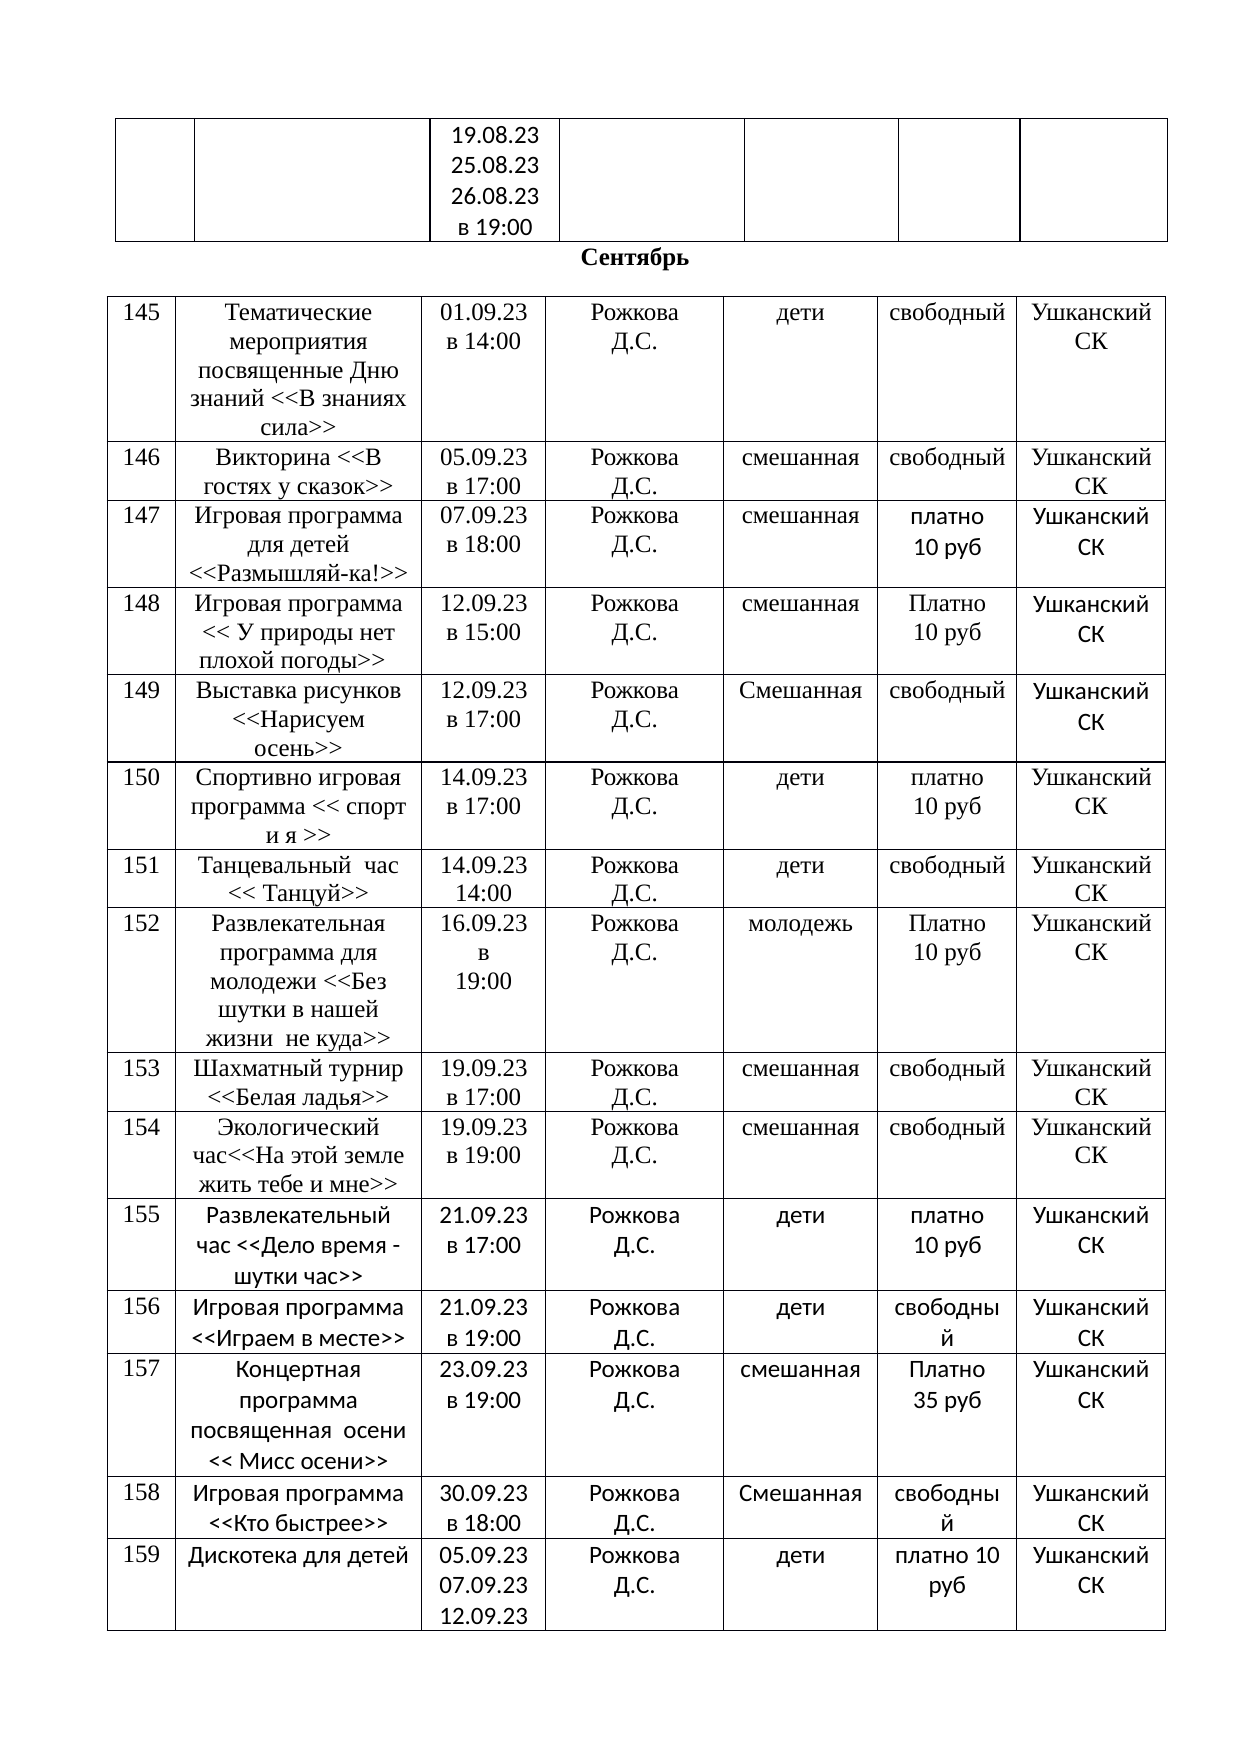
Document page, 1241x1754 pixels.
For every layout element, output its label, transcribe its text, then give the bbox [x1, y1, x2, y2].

table_cell [1021, 119, 1167, 241]
table_cell 19.09.23 в 19:00 [422, 1112, 545, 1198]
table_cell дети [724, 1539, 877, 1630]
table_cell Ушканский СК [1017, 675, 1165, 761]
table_cell Рожкова Д.С. [546, 1112, 723, 1198]
table_cell Рожкова Д.С. [546, 1053, 723, 1111]
table_cell 21.09.23 в 19:00 [422, 1291, 545, 1352]
table_cell 146 [108, 442, 175, 499]
table_cell смешанная [724, 501, 877, 587]
table_cell Викторина <<В гостях у сказок>> [176, 442, 421, 499]
table_header 01.09.23 в 14:00 [422, 297, 545, 441]
table_cell 155 [108, 1199, 175, 1290]
table_cell Платно 10 руб [878, 588, 1016, 674]
table_cell платно 10 руб [878, 763, 1016, 849]
table_cell Ушканский СК [1017, 1354, 1165, 1476]
table_cell 153 [108, 1053, 175, 1111]
table_cell смешанная [724, 442, 877, 499]
table_cell Развлекательная программа для молодежи <<Без шутки в нашей жизни не куда>> [176, 908, 421, 1052]
table_cell [899, 119, 1019, 241]
table_cell Спортивно игровая программа << спорт и я >> [176, 763, 421, 849]
table_cell 157 [108, 1354, 175, 1476]
table_cell платно 10 руб [878, 501, 1016, 587]
table_cell дети [724, 1199, 877, 1290]
table_cell смешанная [724, 1053, 877, 1111]
table_cell Ушканский СК [1017, 588, 1165, 674]
table_cell Ушканский СК [1017, 1199, 1165, 1290]
table_cell Рожкова Д.С. [546, 850, 723, 907]
table_cell Ушканский СК [1017, 763, 1165, 849]
table_cell Танцевальный час << Танцуй>> [176, 850, 421, 907]
table_cell 16.09.23 в 19:00 [422, 908, 545, 1052]
table_cell Ушканский СК [1017, 501, 1165, 587]
table_cell 05.09.23 07.09.23 12.09.23 [422, 1539, 545, 1630]
table_cell Рожкова Д.С. [546, 1539, 723, 1630]
table_cell [195, 119, 429, 241]
table_cell Выставка рисунков <<Нарисуем осень>> [176, 675, 421, 761]
table_cell Дискотека для детей [176, 1539, 421, 1630]
table_cell 14.09.23 в 17:00 [422, 763, 545, 849]
table_cell Рожкова Д.С. [546, 1291, 723, 1352]
table_cell Рожкова Д.С. [546, 1199, 723, 1290]
table_cell смешанная [724, 1112, 877, 1198]
table_cell Ушканский СК [1017, 850, 1165, 907]
table_cell Ушканский СК [1017, 1053, 1165, 1111]
table_cell Развлекательный час <<Дело время -шутки час>> [176, 1199, 421, 1290]
table_cell Рожкова Д.С. [546, 501, 723, 587]
table_cell свободный [878, 1053, 1016, 1111]
table_cell свободный [878, 1477, 1016, 1538]
table_header свободный [878, 297, 1016, 441]
table_cell 21.09.23 в 17:00 [422, 1199, 545, 1290]
table_cell 23.09.23 в 19:00 [422, 1354, 545, 1476]
table_cell Игровая программа <<Играем в месте>> [176, 1291, 421, 1352]
table_cell Рожкова Д.С. [546, 675, 723, 761]
table_cell Концертная программа посвященная осени << Мисс осени>> [176, 1354, 421, 1476]
table_cell дети [724, 763, 877, 849]
table_cell свободный [878, 1112, 1016, 1198]
table_cell 19.08.23 25.08.23 26.08.23 в 19:00 [431, 119, 559, 241]
table_cell Рожкова Д.С. [546, 908, 723, 1052]
table_cell 156 [108, 1291, 175, 1352]
table_cell Ушканский СК [1017, 1112, 1165, 1198]
table_header Ушканский СК [1017, 297, 1165, 441]
table_cell 12.09.23 в 15:00 [422, 588, 545, 674]
table_cell 154 [108, 1112, 175, 1198]
table_cell платно 10 руб [878, 1539, 1016, 1630]
table_cell свободный [878, 850, 1016, 907]
table_cell 151 [108, 850, 175, 907]
table_cell Смешанная [724, 1477, 877, 1538]
table_header Тематические мероприятия посвященные Дню знаний <<В знаниях сила>> [176, 297, 421, 441]
table_cell Ушканский СК [1017, 1291, 1165, 1352]
table_cell смешанная [724, 588, 877, 674]
table_cell Смешанная [724, 675, 877, 761]
table_header Рожкова Д.С. [546, 297, 723, 441]
table_cell Игровая программа << У природы нет плохой погоды>> [176, 588, 421, 674]
table_cell свободный [878, 442, 1016, 499]
table_cell Рожкова Д.С. [546, 763, 723, 849]
table_cell молодежь [724, 908, 877, 1052]
table_cell 149 [108, 675, 175, 761]
table_cell Игровая программа <<Кто быстрее>> [176, 1477, 421, 1538]
table_cell Ушканский СК [1017, 1539, 1165, 1630]
table_cell Экологический час<<На этой земле жить тебе и мне>> [176, 1112, 421, 1198]
table_cell [116, 119, 194, 241]
table_cell [560, 119, 744, 241]
table_cell Рожкова Д.С. [546, 442, 723, 499]
table_cell Рожкова Д.С. [546, 1354, 723, 1476]
table_cell [745, 119, 898, 241]
table_cell 150 [108, 763, 175, 849]
table_cell 19.09.23 в 17:00 [422, 1053, 545, 1111]
table_cell 147 [108, 501, 175, 587]
table_cell платно 10 руб [878, 1199, 1016, 1290]
table_cell 14.09.23 14:00 [422, 850, 545, 907]
table_cell Ушканский СК [1017, 908, 1165, 1052]
table_cell Платно 35 руб [878, 1354, 1016, 1476]
table_cell 07.09.23 в 18:00 [422, 501, 545, 587]
table_header дети [724, 297, 877, 441]
table_cell Платно 10 руб [878, 908, 1016, 1052]
table_cell 158 [108, 1477, 175, 1538]
table_cell 05.09.23 в 17:00 [422, 442, 545, 499]
table_header 145 [108, 297, 175, 441]
table_cell 152 [108, 908, 175, 1052]
table_cell дети [724, 850, 877, 907]
table_cell свободный [878, 675, 1016, 761]
table_cell свободный [878, 1291, 1016, 1352]
table_cell 12.09.23 в 17:00 [422, 675, 545, 761]
table_cell 30.09.23 в 18:00 [422, 1477, 545, 1538]
text Сентябрь [118, 242, 1152, 271]
table_cell 159 [108, 1539, 175, 1630]
table_cell Шахматный турнир <<Белая ладья>> [176, 1053, 421, 1111]
table_cell Рожкова Д.С. [546, 1477, 723, 1538]
table_cell дети [724, 1291, 877, 1352]
table_cell смешанная [724, 1354, 877, 1476]
table_cell Рожкова Д.С. [546, 588, 723, 674]
table_cell Ушканский СК [1017, 1477, 1165, 1538]
table_cell Ушканский СК [1017, 442, 1165, 499]
table_cell Игровая программа для детей <<Размышляй-ка!>> [176, 501, 421, 587]
table_cell 148 [108, 588, 175, 674]
